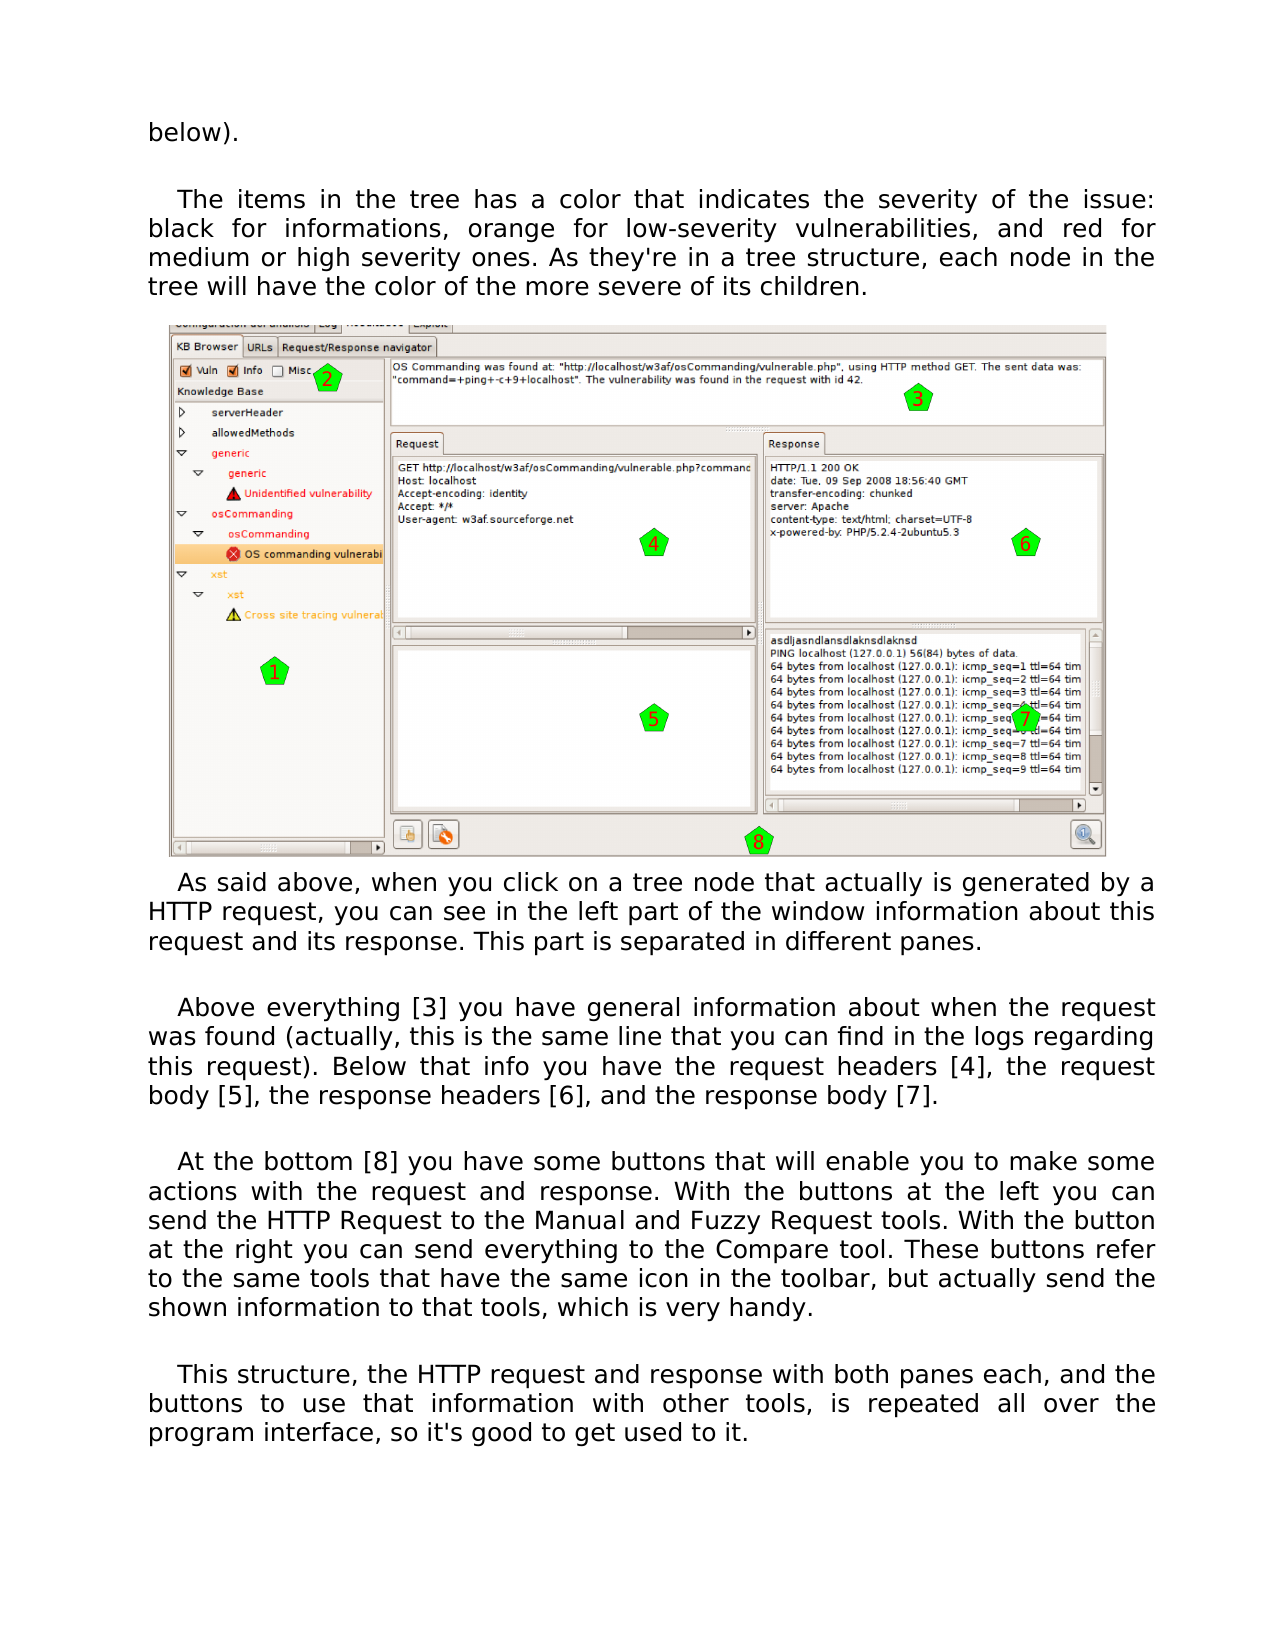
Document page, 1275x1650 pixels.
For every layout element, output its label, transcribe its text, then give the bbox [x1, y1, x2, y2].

text At the bottom [8] you have some buttons that will enable you to make some actions with the request and response. With the buttons at the left you can send the HTTP Request to the Manual and Fuzzy Request tools. With the button at the right you can send everything to the Compare tool. These buttons refer to the same tools that have the same icon in the toolbar, but actually send the shown information to that tools, which is very handy. [148, 1147, 1157, 1322]
text below). [148, 118, 1157, 147]
text The items in the tree has a color that indicates the severity of the issue: black for informations, orange for low-severity vulnerabilities, and red for medium or high severity ones. As they're in a tree structure, each node in the tree will have the color of the more severe of its children. [148, 185, 1157, 301]
text As said above, when you click on a tree node that actually is generated by a HTTP request, you can see in the left part of the window information about this request and its response. This part is separated in different panes. [148, 339, 1157, 956]
picture [168, 325, 1107, 857]
text This structure, the HTTP request and response with both panes each, and the buttons to use that information with other tools, is repeated all over the program interface, so it's good to get used to it. [148, 1360, 1157, 1447]
text Above everything [3] you have general information about when the request was found (actually, this is the same line that you can find in the logs regarding this request). Below that info you have the request headers [4], the request body [5], the response headers [6], and the response body [7]. [148, 993, 1157, 1110]
